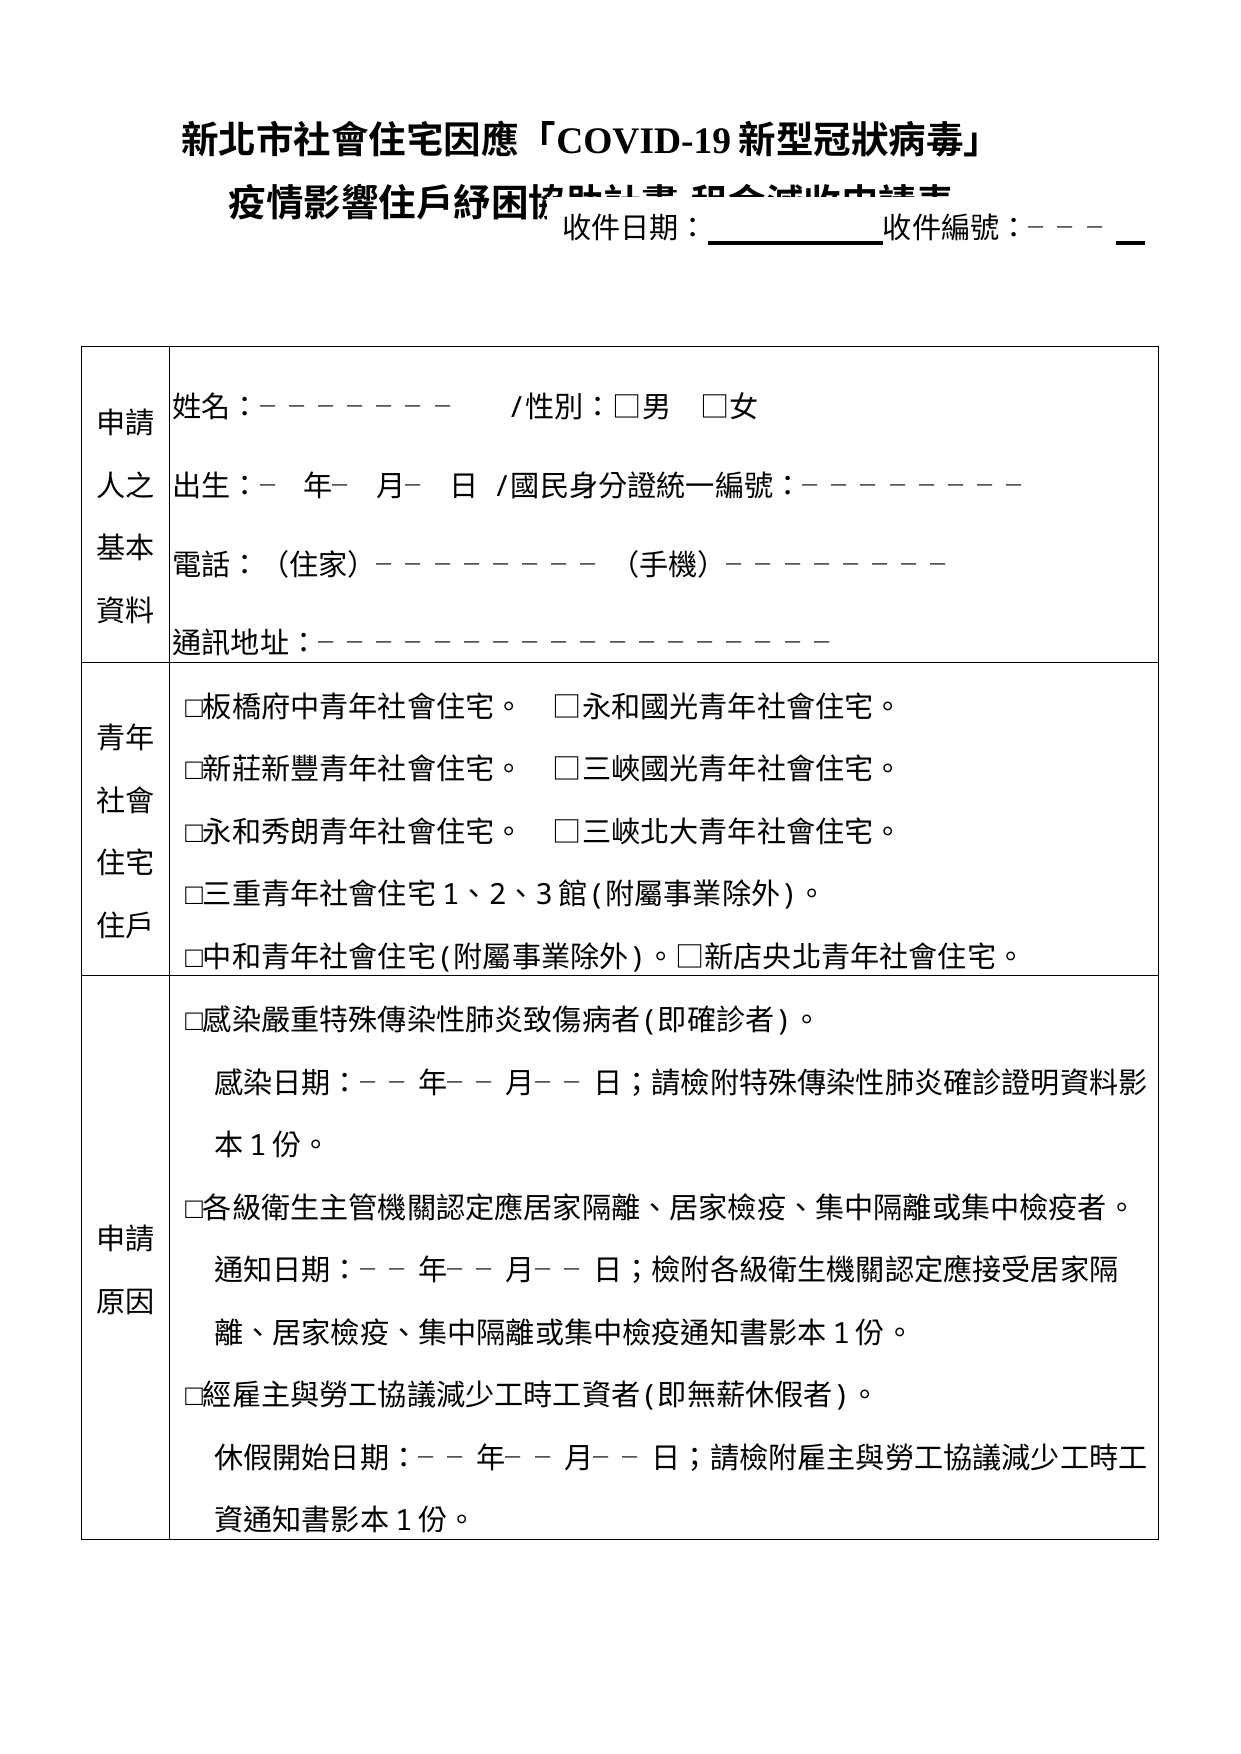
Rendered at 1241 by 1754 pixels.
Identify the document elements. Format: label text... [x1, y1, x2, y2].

table_cell □板橋府中青年社會住宅。 □永和國光青年社會住宅。 □新莊新豐青年社會住宅。 □三峽國光青年社會住宅。 □永和秀朗青年社會住宅。 □三峽北大青年社會住宅。 □三重青年社會住宅1、2、3館(附屬事業除外)。 □中和青年社會住宅(附屬事業除外)。□新店央北青年社會住宅。 [170, 663, 1158, 975]
table_cell □感染嚴重特殊傳染性肺炎致傷病者(即確診者)。 感染日期：╴╴年╴╴月╴╴日；請檢附特殊傳染性肺炎確診證明資料影本1份。 □各級衛生主管機關認定應居家隔離、居家檢疫、集中隔離或集中檢疫者。 通知日期：╴╴年╴╴月╴╴日；檢附各級衛生機關認定應接受居家隔離、居家檢疫、集中隔離或集中檢疫通知書影本1份。 □經雇主與勞工協議減少工時工資者(即無薪休假者)。 休假開始日期：╴╴年╴╴月╴╴日；請檢附雇主與勞工協議減少工時工資通知書影本1份。 [170, 976, 1158, 1539]
table_header 申請人之基本資料 [82, 347, 169, 662]
table_cell 申請原因 [82, 976, 169, 1539]
table_cell 青年社會住宅住戶 [82, 663, 169, 975]
text 疫情影響住戶紓困協助計畫-租金減收申請表 [89, 158, 1184, 279]
text 新北市社會住宅因應「COVID-19新型冠狀病毒」 [89, 96, 1093, 158]
text 收件日期： 收件編號：╴╴╴ [562, 205, 1169, 247]
table_header 姓名：╴╴╴╴╴╴╴ /性別：□男 □女 出生：╴ 年╴ 月╴ 日 /國民身分證統一編號：╴╴╴╴╴╴╴╴ 電話：（住家）╴╴╴╴╴╴╴╴（手機）╴╴╴╴╴╴╴╴ 通訊地址：╴╴╴╴╴╴╴╴╴╴╴╴╴╴╴╴╴╴ [170, 347, 1158, 662]
